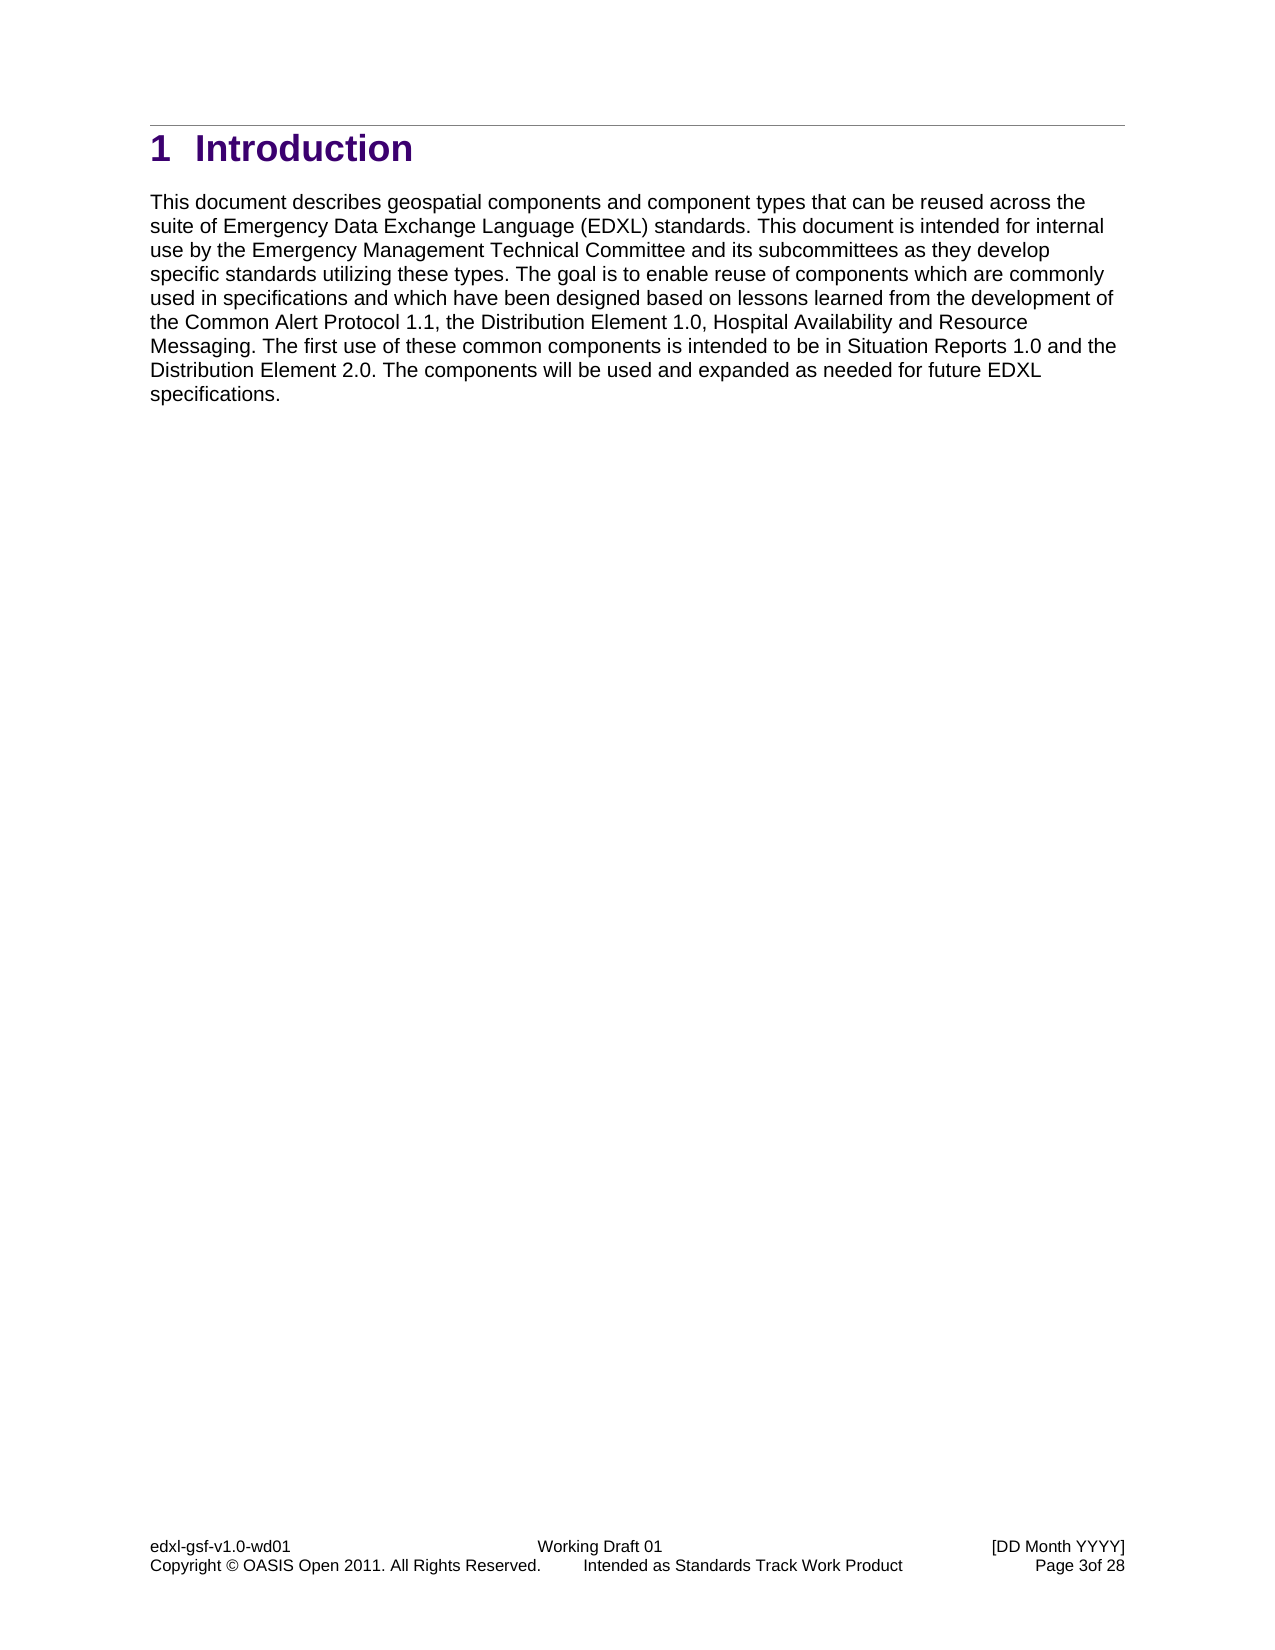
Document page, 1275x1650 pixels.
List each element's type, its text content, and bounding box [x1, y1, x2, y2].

text This document describes geospatial components and component types that can be reused across the suite of Emergency Data Exchange Language (EDXL) standards. This document is intended for internal use by the Emergency Management Technical Committee and its subcommittees as they develop specific standards utilizing these types. The goal is to enable reuse of components which are commonly used in specifications and which have been designed based on lessons learned from the development of the Common Alert Protocol 1.1, the Distribution Element 1.0, Hospital Availability and Resource Messaging. The first use of these common components is intended to be in Situation Reports 1.0 and the Distribution Element 2.0. The components will be used and expanded as needed for future EDXL specifications. [150, 190, 1125, 406]
subtitle Introduction [150, 126, 1125, 169]
